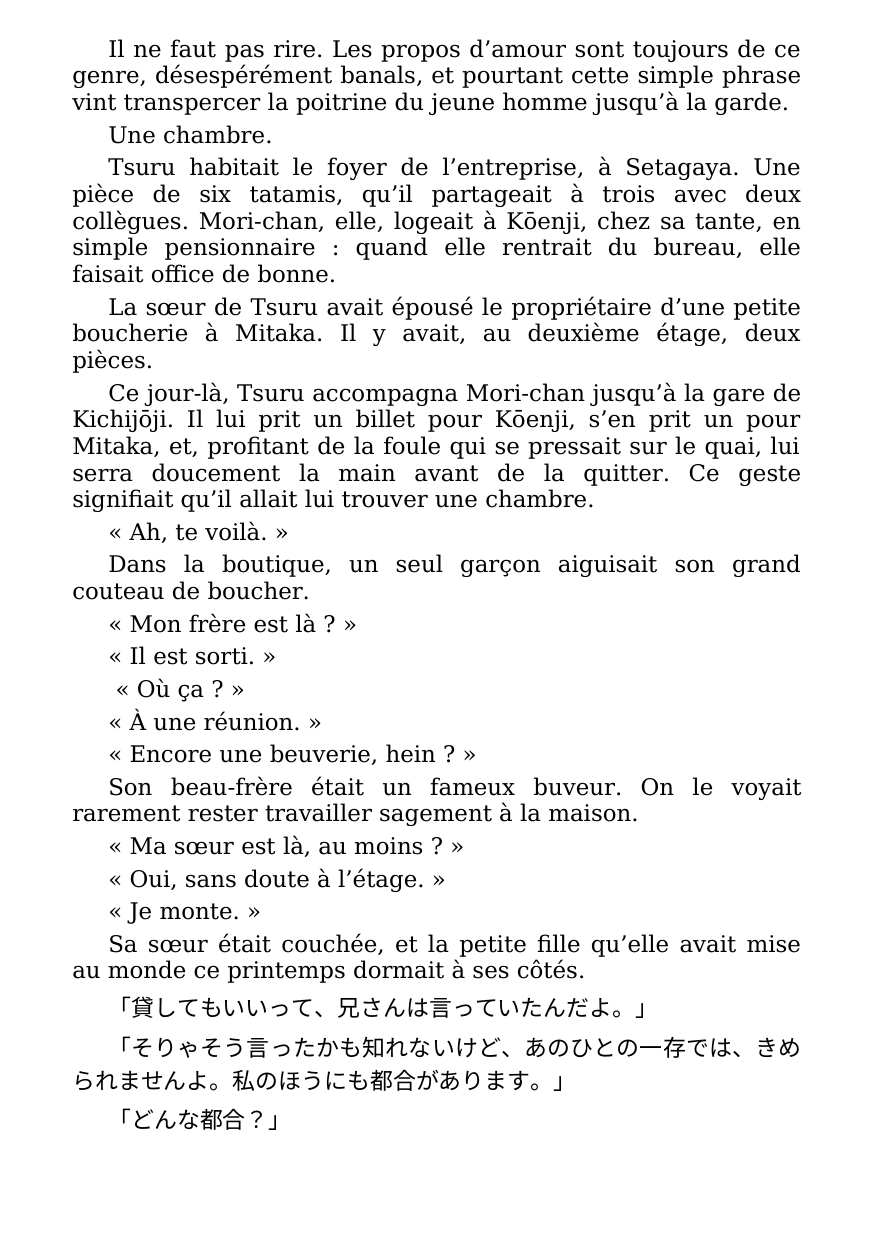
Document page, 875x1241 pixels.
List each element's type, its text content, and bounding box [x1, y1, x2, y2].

text « Ah, te voilà. » [72, 519, 802, 546]
text Il ne faut pas rire. Les propos d’amour sont toujours de ce genre, désespérément banals, et pourtant cette simple phrase vint transpercer la poitrine du jeune homme jusqu’à la garde. [72, 36, 802, 116]
text Son beau‑frère était un fameux buveur. On le voyait rarement rester travailler sagement à la maison. [72, 774, 802, 827]
text 「どんな都合？」 [72, 1102, 802, 1135]
text Ce jour‑là, Tsuru accompagna Mori-chan jusqu’à la gare de Kichijōji. Il lui prit un billet pour Kōenji, s’en prit un pour Mitaka, et, profitant de la foule qui se pressait sur le quai, lui serra doucement la main avant de la quitter. Ce geste signifiait qu’il allait lui trouver une chambre. [72, 380, 802, 513]
text « Je monte. » [72, 898, 802, 925]
text « Encore une beuverie, hein ? » [72, 741, 802, 768]
text « À une réunion. » [72, 709, 802, 735]
text « Il est sorti. » [72, 643, 802, 670]
text Une chambre. [72, 122, 802, 149]
text La sœur de Tsuru avait épousé le propriétaire d’une petite boucherie à Mitaka. Il y avait, au deuxième étage, deux pièces. [72, 294, 802, 374]
text « Mon frère est là ? » [72, 611, 802, 638]
text « Ma sœur est là, au moins ? » [72, 833, 802, 860]
text « Oui, sans doute à l’étage. » [72, 866, 802, 892]
text 「そりゃそう言ったかも知れないけど、あのひとの一存では、きめられませんよ。私のほうにも都合があります。」 [72, 1029, 802, 1096]
text Tsuru habitait le foyer de l’entreprise, à Setagaya. Une pièce de six tatamis, qu’il partageait à trois avec deux collègues. Mori-chan, elle, logeait à Kōenji, chez sa tante, en simple pensionnaire : quand elle rentrait du bureau, elle faisait office de bonne. [72, 154, 802, 288]
text Sa sœur était couchée, et la petite fille qu’elle avait mise au monde ce printemps dormait à ses côtés. [72, 931, 802, 984]
text « Où ça ? » [72, 676, 802, 703]
text Dans la boutique, un seul garçon aiguisait son grand couteau de boucher. [72, 552, 802, 605]
text 「貸してもいいって、兄さんは言っていたんだよ。」 [72, 990, 802, 1023]
